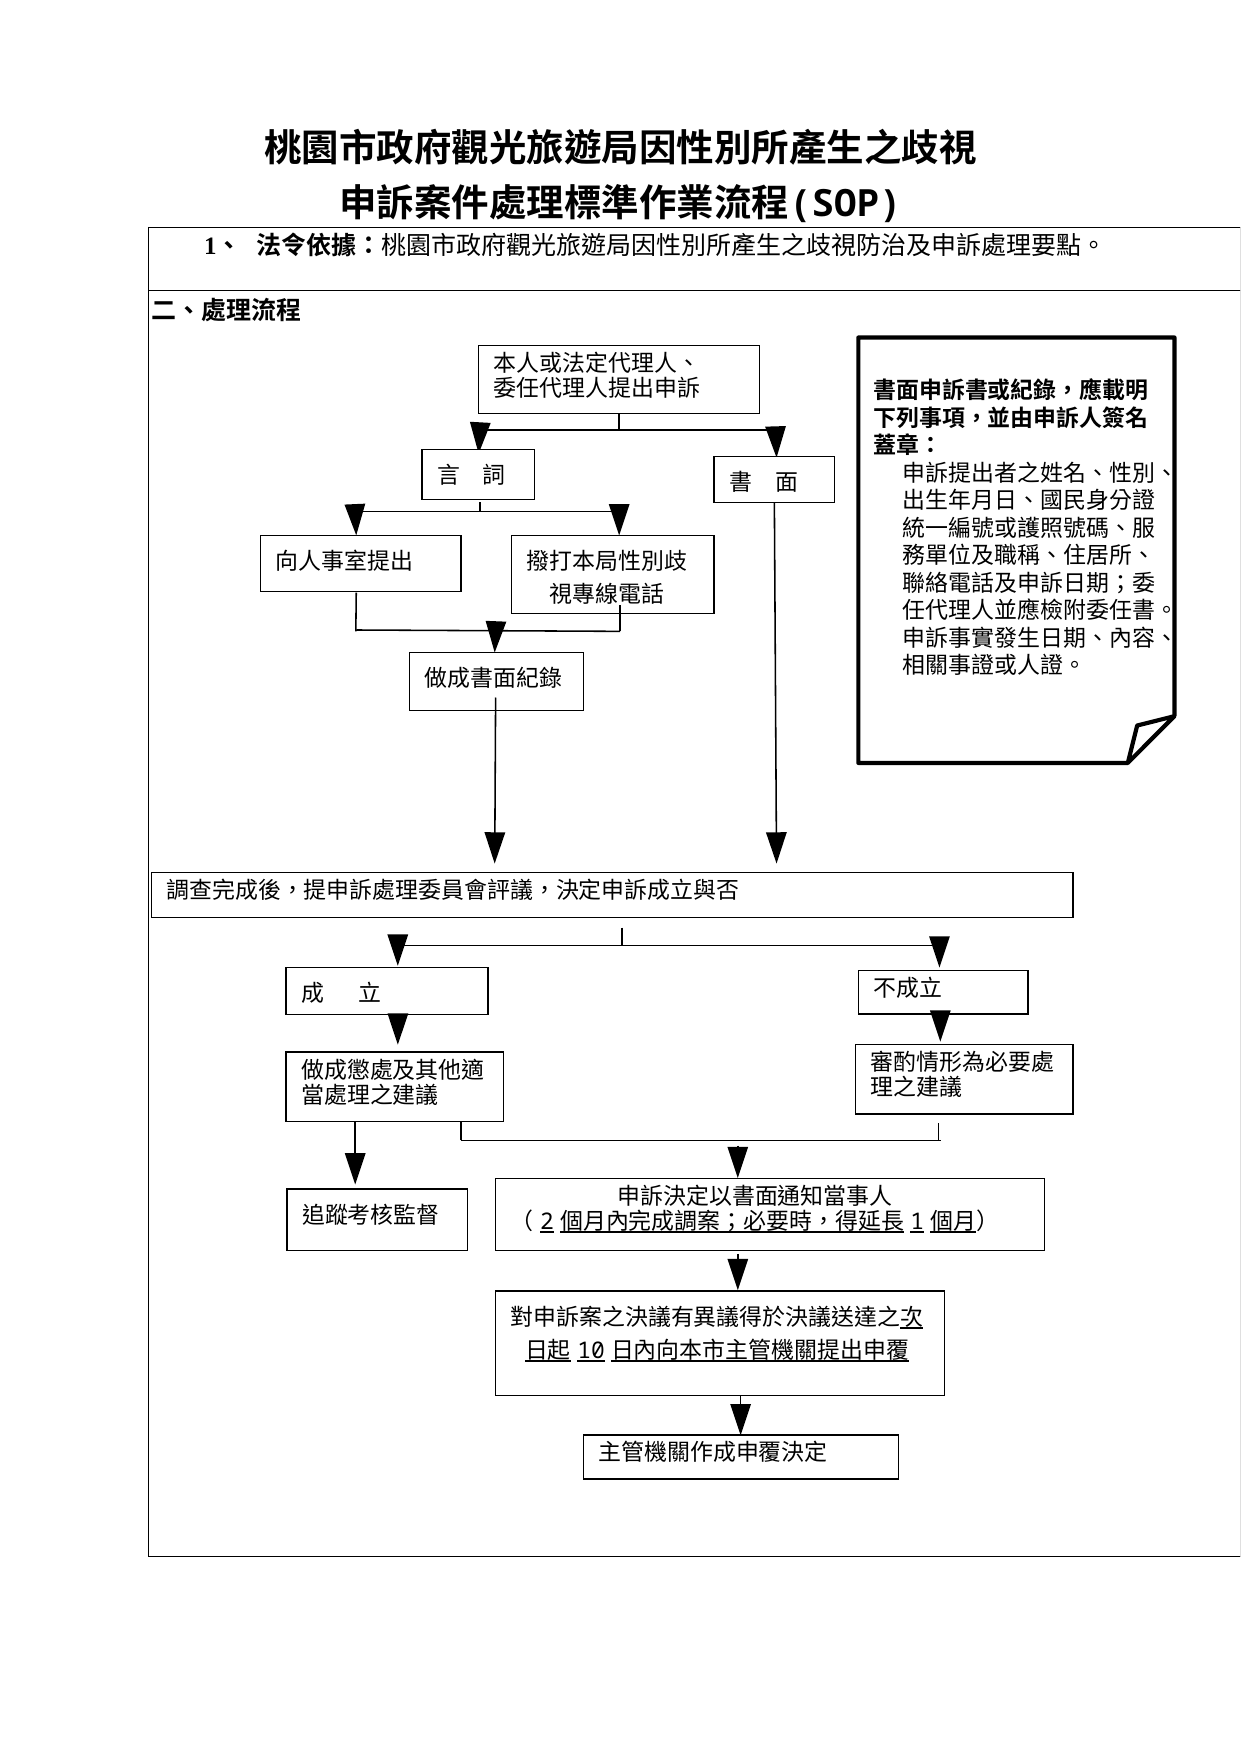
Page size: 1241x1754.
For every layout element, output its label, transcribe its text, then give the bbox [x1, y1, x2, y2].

text 桃園市政府觀光旅遊局因性別所產生之歧視 [118, 118, 1122, 172]
text 申訴案件處理標準作業流程(SOP) [118, 172, 1122, 227]
table_cell 二、處理流程 [149, 291, 1240, 1556]
table_header 法令依據：桃園市政府觀光旅遊局因性別所產生之歧視防治及申訴處理要點。 [149, 228, 1240, 290]
